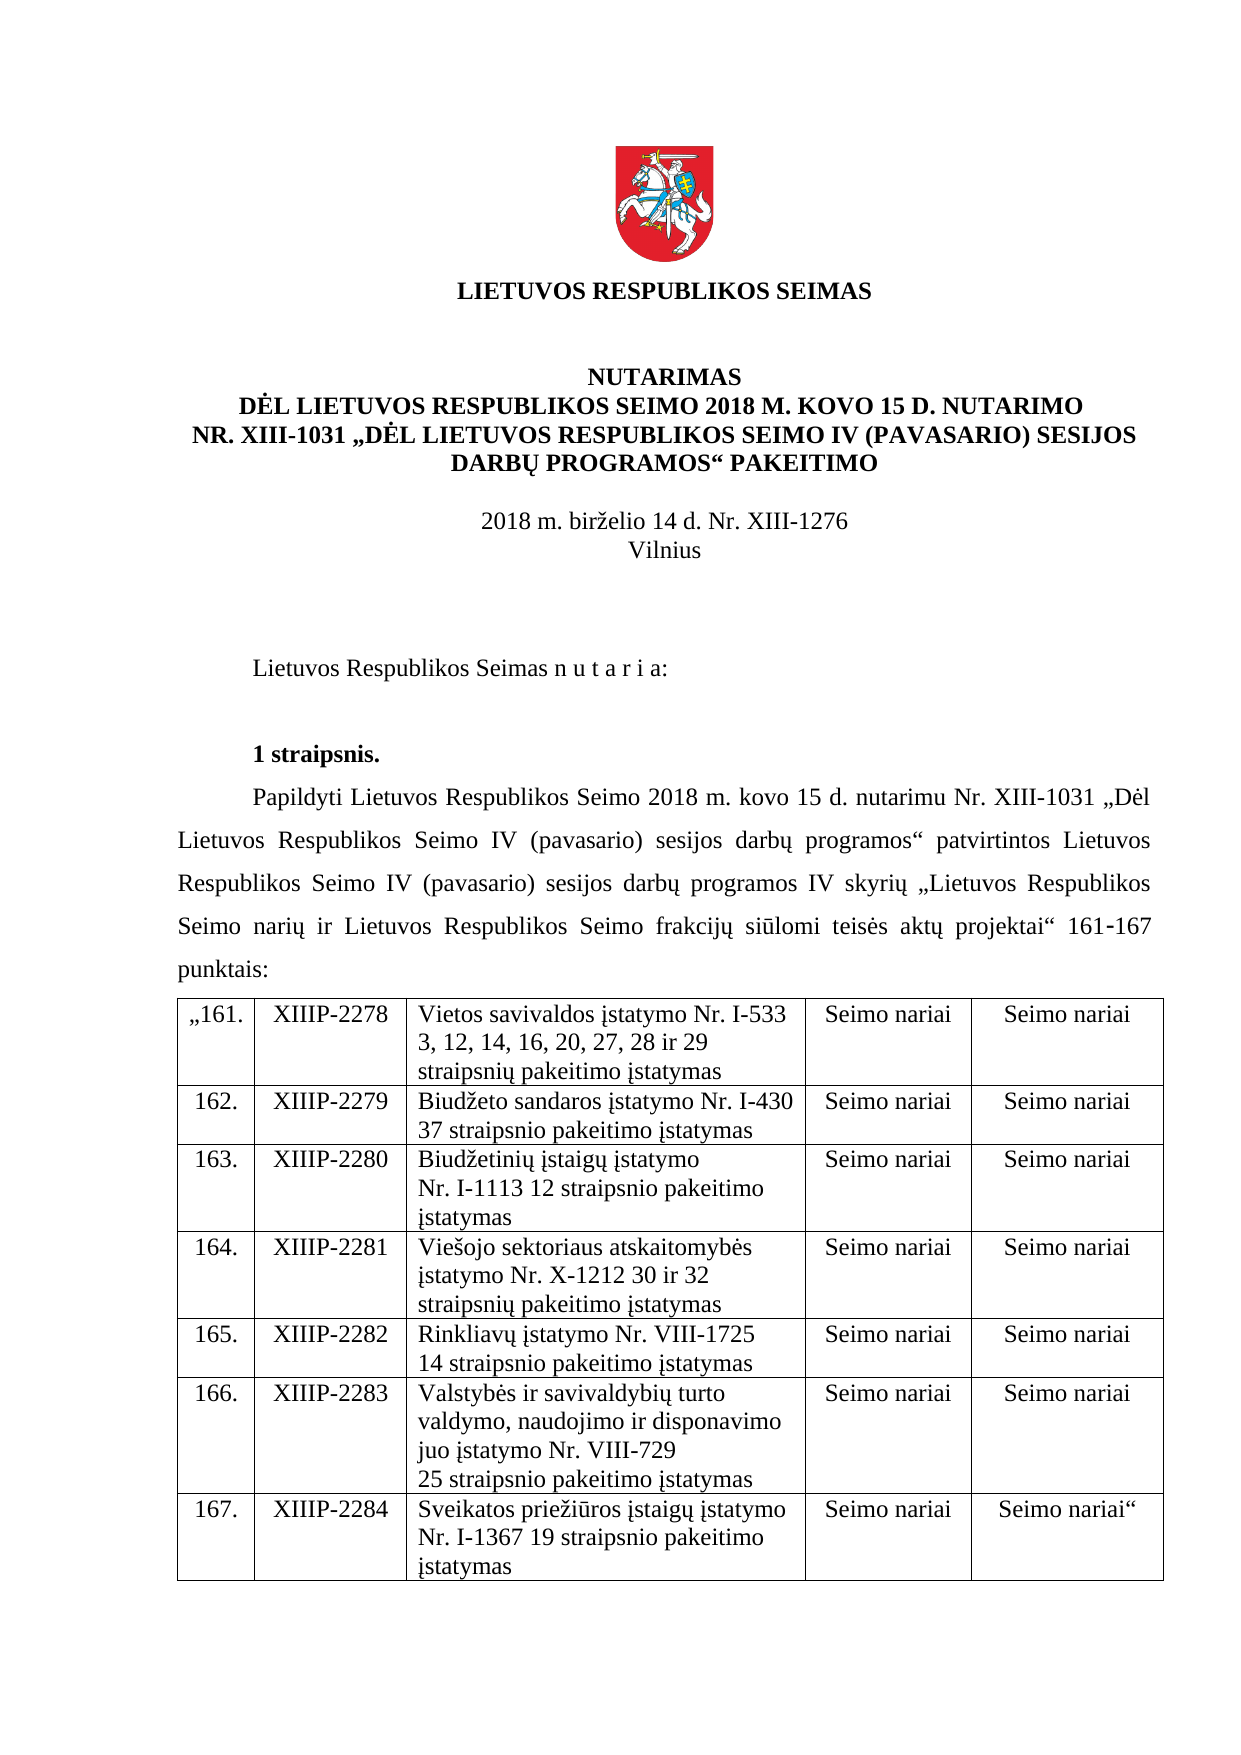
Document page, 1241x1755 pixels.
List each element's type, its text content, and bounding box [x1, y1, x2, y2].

table_cell 167. [178, 1494, 254, 1580]
table_header XIIIP-2278 [255, 999, 406, 1085]
table_cell Valstybės ir savivaldybių turto valdymo, naudojimo ir disponavimo juo įstatymo Nr. VIII-729 25 straipsnio pakeitimo įstatymas [407, 1378, 805, 1493]
table_cell Seimo nariai [806, 1378, 971, 1493]
text DĖL LIETUVOS RESPUBLIKOS SEIMO 2018 M. KOVO 15 D. NUTARIMO NR. XIII-1031 „DĖL LIETUVOS RESPUBLIKOS SEIMO IV (PAVASARIO) SESIJOS DARBŲ PROGRAMOS“ PAKEITIMO [177, 391, 1152, 477]
table_cell Biudžeto sandaros įstatymo Nr. I-430 37 straipsnio pakeitimo įstatymas [407, 1086, 805, 1143]
text Vilnius [177, 535, 1152, 563]
table_cell XIIIP-2284 [255, 1494, 406, 1580]
table_cell Seimo nariai [972, 1086, 1163, 1143]
table_cell 162. [178, 1086, 254, 1143]
table_cell XIIIP-2283 [255, 1378, 406, 1493]
table_cell Seimo nariai [806, 1232, 971, 1318]
text 2018 m. birželio 14 d. Nr. XIII-1276 [177, 506, 1152, 535]
table_header „161. [178, 999, 254, 1085]
table_cell Biudžetinių įstaigų įstatymo Nr. I-1113 12 straipsnio pakeitimo įstatymas [407, 1145, 805, 1231]
table_cell 166. [178, 1378, 254, 1493]
text 1 straipsnis. [177, 739, 1152, 768]
table_cell 163. [178, 1145, 254, 1231]
text NUTARIMAS [177, 362, 1152, 391]
table_cell XIIIP-2282 [255, 1319, 406, 1377]
table_header Vietos savivaldos įstatymo Nr. I-533 3, 12, 14, 16, 20, 27, 28 ir 29 straipsnių pakeitimo įstatymas [407, 999, 805, 1085]
table_cell XIIIP-2280 [255, 1145, 406, 1231]
table_cell Sveikatos priežiūros įstaigų įstatymo Nr. I-1367 19 straipsnio pakeitimo įstatymas [407, 1494, 805, 1580]
table_cell Seimo nariai [972, 1378, 1163, 1493]
table_cell Seimo nariai [806, 1086, 971, 1143]
table_cell Seimo nariai [806, 1494, 971, 1580]
table_cell XIIIP-2279 [255, 1086, 406, 1143]
table_header Seimo nariai [972, 999, 1163, 1085]
table_cell Rinkliavų įstatymo Nr. VIII-1725 14 straipsnio pakeitimo įstatymas [407, 1319, 805, 1377]
table_header Seimo nariai [806, 999, 971, 1085]
table_cell Seimo nariai [972, 1319, 1163, 1377]
table_cell Seimo nariai“ [972, 1494, 1163, 1580]
table_cell Seimo nariai [972, 1145, 1163, 1231]
table_cell Seimo nariai [806, 1319, 971, 1377]
table_cell Seimo nariai [972, 1232, 1163, 1318]
table_cell Viešojo sektoriaus atskaitomybės įstatymo Nr. X-1212 30 ir 32 straipsnių pakeitimo įstatymas [407, 1232, 805, 1318]
table_cell 164. [178, 1232, 254, 1318]
text LIETUVOS RESPUBLIKOS SEIMAS [177, 276, 1152, 305]
table_cell XIIIP-2281 [255, 1232, 406, 1318]
text Papildyti Lietuvos Respublikos Seimo 2018 m. kovo 15 d. nutarimu Nr. XIII-1031 „Dėl Lietuvos Respublikos Seimo IV (pavasario) sesijos darbų programos“ patvirtintos Lietuvos Respublikos Seimo IV (pavasario) sesijos darbų programos IV skyrių „Lietuvos Respublikos Seimo narių ir Lietuvos Respublikos Seimo frakcijų siūlomi teisės aktų projektai“ 161167 punktais: [177, 782, 1152, 983]
table_cell Seimo nariai [806, 1145, 971, 1231]
table_cell 165. [178, 1319, 254, 1377]
text Lietuvos Respublikos Seimas n u t a r i a: [177, 653, 1152, 681]
